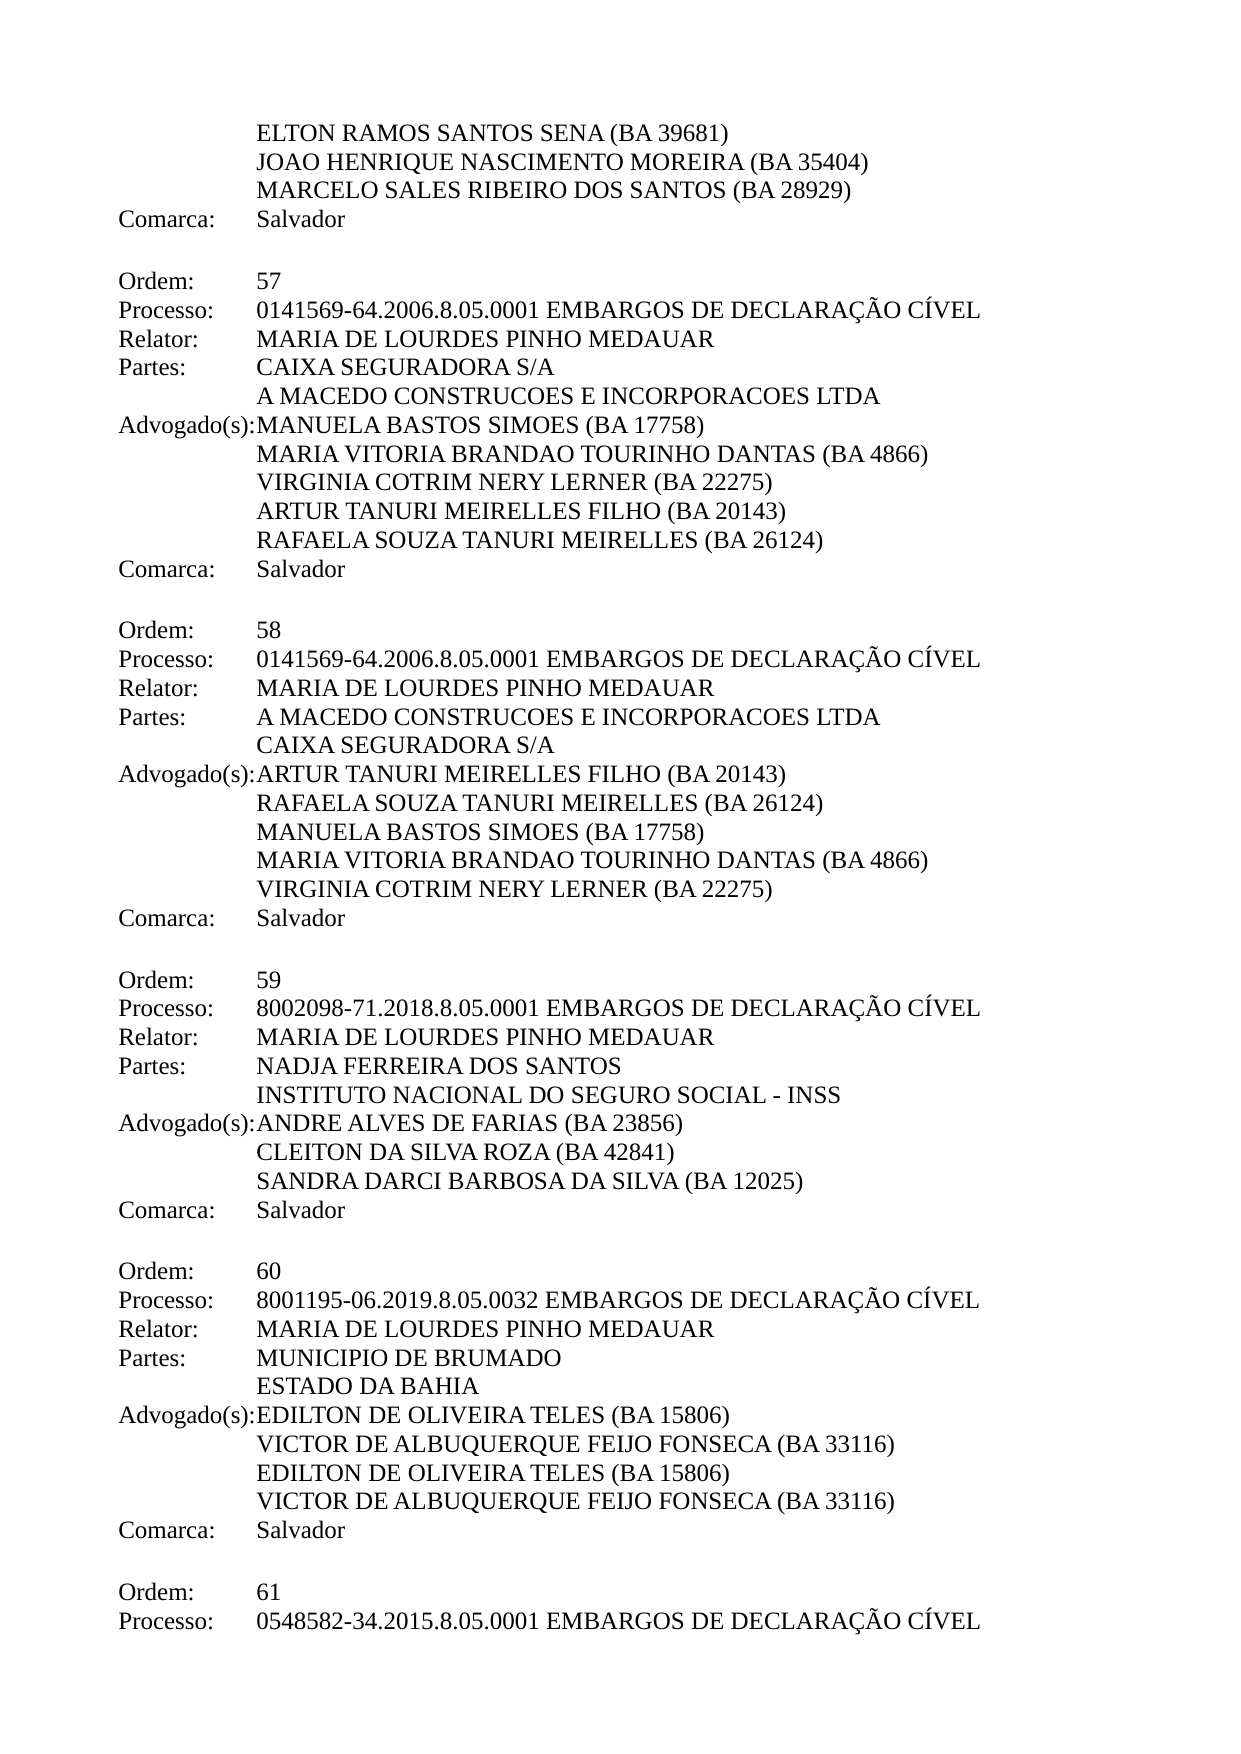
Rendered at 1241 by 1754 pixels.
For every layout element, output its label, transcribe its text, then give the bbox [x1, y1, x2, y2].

table_header 60 [256, 1256, 984, 1285]
table_cell Salvador [256, 1195, 984, 1223]
table_cell CLEITON DA SILVA ROZA (BA 42841) [256, 1137, 984, 1166]
table_cell Partes: [118, 1051, 256, 1080]
table_cell Salvador [256, 204, 984, 233]
table_cell Salvador [256, 1515, 984, 1544]
table_cell [118, 1429, 256, 1458]
table_cell Relator: [118, 673, 256, 702]
table_cell [118, 730, 256, 759]
table_cell RAFAELA SOUZA TANURI MEIRELLES (BA 26124) [256, 788, 984, 817]
table_cell Relator: [118, 324, 256, 352]
table_cell VIRGINIA COTRIM NERY LERNER (BA 22275) [256, 468, 984, 496]
table_cell Advogado(s): [118, 410, 256, 439]
table_cell Processo: [118, 1285, 256, 1314]
table_cell Advogado(s): [118, 1109, 256, 1137]
table_cell Comarca: [118, 554, 256, 582]
table_cell 0141569-64.2006.8.05.0001 EMBARGOS DE DECLARAÇÃO CÍVEL [256, 644, 984, 673]
table_cell MARIA VITORIA BRANDAO TOURINHO DANTAS (BA 4866) [256, 439, 984, 467]
table_cell Partes: [118, 353, 256, 381]
table_cell 0548582-34.2015.8.05.0001 EMBARGOS DE DECLARAÇÃO CÍVEL [256, 1606, 984, 1634]
table_cell INSTITUTO NACIONAL DO SEGURO SOCIAL - INSS [256, 1080, 984, 1108]
table_cell [118, 1166, 256, 1195]
table_header 59 [256, 965, 984, 993]
table_cell MARIA DE LOURDES PINHO MEDAUAR [256, 1022, 984, 1051]
table_header Ordem: [118, 615, 256, 644]
table_cell VICTOR DE ALBUQUERQUE FEIJO FONSECA (BA 33116) [256, 1429, 984, 1458]
table_cell MANUELA BASTOS SIMOES (BA 17758) [256, 410, 984, 439]
table_cell [118, 147, 256, 176]
table_cell VIRGINIA COTRIM NERY LERNER (BA 22275) [256, 874, 984, 903]
table_cell Partes: [118, 1343, 256, 1371]
table_cell Advogado(s): [118, 759, 256, 788]
table_cell Relator: [118, 1314, 256, 1343]
table_cell JOAO HENRIQUE NASCIMENTO MOREIRA (BA 35404) [256, 147, 984, 176]
table_cell 8001195-06.2019.8.05.0032 EMBARGOS DE DECLARAÇÃO CÍVEL [256, 1285, 984, 1314]
table_cell [118, 468, 256, 496]
table_cell MARCELO SALES RIBEIRO DOS SANTOS (BA 28929) [256, 176, 984, 204]
table_cell [118, 1137, 256, 1166]
table_cell ARTUR TANURI MEIRELLES FILHO (BA 20143) [256, 759, 984, 788]
table_cell MARIA DE LOURDES PINHO MEDAUAR [256, 324, 984, 352]
table_cell RAFAELA SOUZA TANURI MEIRELLES (BA 26124) [256, 525, 984, 554]
table_cell MANUELA BASTOS SIMOES (BA 17758) [256, 817, 984, 845]
table_cell Processo: [118, 1606, 256, 1634]
table_cell [118, 1458, 256, 1486]
table_cell SANDRA DARCI BARBOSA DA SILVA (BA 12025) [256, 1166, 984, 1195]
table_cell MUNICIPIO DE BRUMADO [256, 1343, 984, 1371]
table_cell [118, 381, 256, 410]
table_cell Processo: [118, 295, 256, 324]
table_cell [118, 496, 256, 525]
table_cell [118, 1080, 256, 1108]
table_cell Comarca: [118, 204, 256, 233]
table_cell [118, 525, 256, 554]
table_cell A MACEDO CONSTRUCOES E INCORPORACOES LTDA [256, 381, 984, 410]
table_cell Relator: [118, 1022, 256, 1051]
table_cell Partes: [118, 702, 256, 730]
table_header Ordem: [118, 965, 256, 993]
table_cell Advogado(s): [118, 1400, 256, 1429]
table_cell [118, 1486, 256, 1515]
table_cell ARTUR TANURI MEIRELLES FILHO (BA 20143) [256, 496, 984, 525]
table_cell 8002098-71.2018.8.05.0001 EMBARGOS DE DECLARAÇÃO CÍVEL [256, 994, 984, 1022]
table_cell Salvador [256, 554, 984, 582]
table_header Ordem: [118, 266, 256, 295]
table_header Ordem: [118, 1256, 256, 1285]
table_cell ANDRE ALVES DE FARIAS (BA 23856) [256, 1109, 984, 1137]
table_cell [118, 874, 256, 903]
table_cell [118, 118, 256, 147]
table_cell NADJA FERREIRA DOS SANTOS [256, 1051, 984, 1080]
table_cell ESTADO DA BAHIA [256, 1371, 984, 1400]
table_cell MARIA DE LOURDES PINHO MEDAUAR [256, 1314, 984, 1343]
table_cell CAIXA SEGURADORA S/A [256, 730, 984, 759]
table_cell VICTOR DE ALBUQUERQUE FEIJO FONSECA (BA 33116) [256, 1486, 984, 1515]
table_cell EDILTON DE OLIVEIRA TELES (BA 15806) [256, 1400, 984, 1429]
table_cell Salvador [256, 903, 984, 932]
table_header 57 [256, 266, 984, 295]
table_cell Processo: [118, 994, 256, 1022]
table_cell [118, 845, 256, 874]
table_cell [118, 788, 256, 817]
table_cell [118, 817, 256, 845]
table_cell ELTON RAMOS SANTOS SENA (BA 39681) [256, 118, 984, 147]
table_cell Comarca: [118, 903, 256, 932]
table_cell Comarca: [118, 1515, 256, 1544]
table_cell 0141569-64.2006.8.05.0001 EMBARGOS DE DECLARAÇÃO CÍVEL [256, 295, 984, 324]
table_cell [118, 176, 256, 204]
table_header Ordem: [118, 1577, 256, 1606]
table_cell MARIA VITORIA BRANDAO TOURINHO DANTAS (BA 4866) [256, 845, 984, 874]
table_header 61 [256, 1577, 984, 1606]
table_cell Comarca: [118, 1195, 256, 1223]
table_cell MARIA DE LOURDES PINHO MEDAUAR [256, 673, 984, 702]
table_cell [118, 439, 256, 467]
table_cell CAIXA SEGURADORA S/A [256, 353, 984, 381]
table_header 58 [256, 615, 984, 644]
table_cell [118, 1371, 256, 1400]
table_cell EDILTON DE OLIVEIRA TELES (BA 15806) [256, 1458, 984, 1486]
table_cell Processo: [118, 644, 256, 673]
table_cell A MACEDO CONSTRUCOES E INCORPORACOES LTDA [256, 702, 984, 730]
